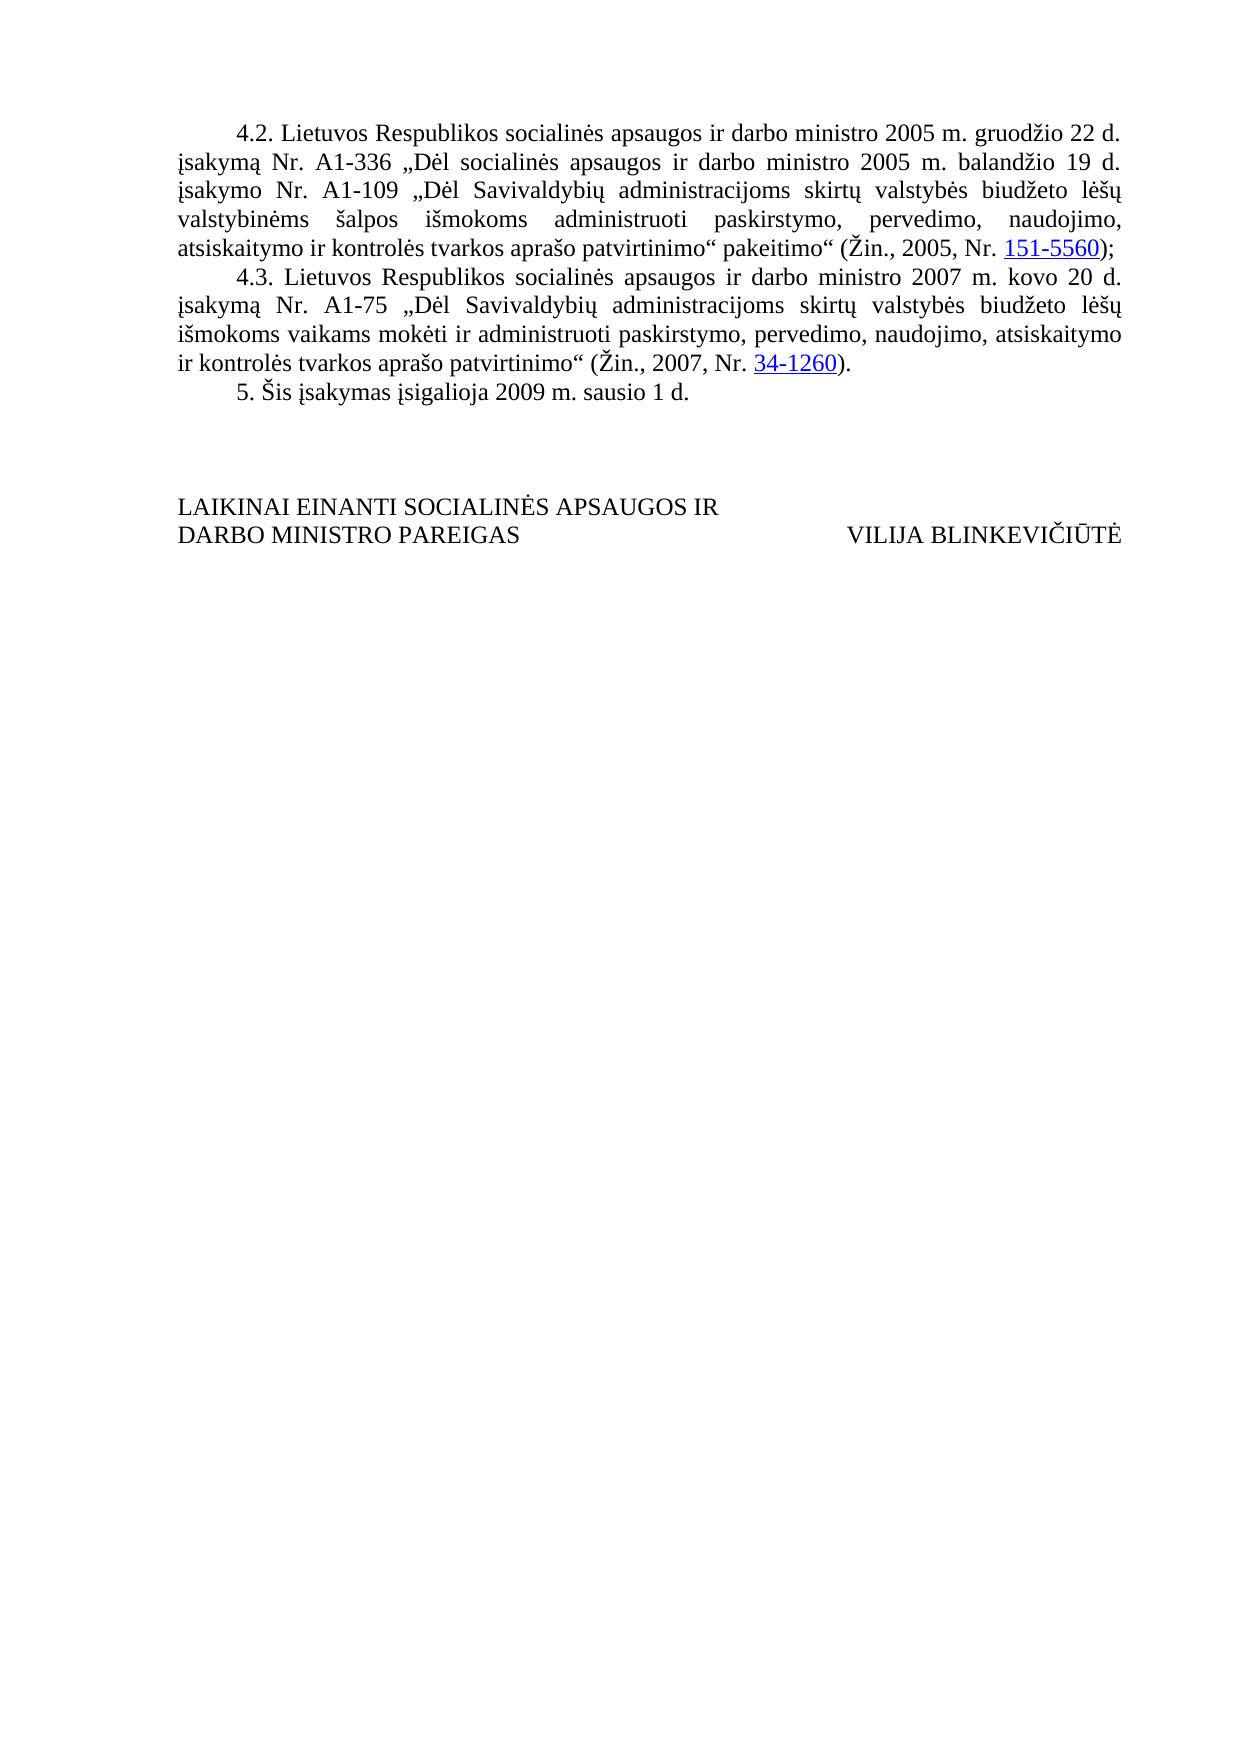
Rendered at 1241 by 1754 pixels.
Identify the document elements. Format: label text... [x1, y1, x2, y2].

text 4.2. Lietuvos Respublikos socialinės apsaugos ir darbo ministro 2005 m. gruodžio 22 d. įsakymą Nr. A1-336 „Dėl socialinės apsaugos ir darbo ministro 2005 m. balandžio 19 d. įsakymo Nr. A1-109 „Dėl Savivaldybių administracijoms skirtų valstybės biudžeto lėšų valstybinėms šalpos išmokoms administruoti paskirstymo, pervedimo, naudojimo, atsiskaitymo ir kontrolės tvarkos aprašo patvirtinimo“ pakeitimo“ (Žin., 2005, Nr. 151-5560); [177, 118, 1122, 262]
text 5. Šis įsakymas įsigalioja 2009 m. sausio 1 d. [177, 377, 1122, 406]
text LAIKINAI EINANTI SOCIALINĖS APSAUGOS IR [177, 492, 1122, 521]
text 4.3. Lietuvos Respublikos socialinės apsaugos ir darbo ministro 2007 m. kovo 20 d. įsakymą Nr. A1-75 „Dėl Savivaldybių administracijoms skirtų valstybės biudžeto lėšų išmokoms vaikams mokėti ir administruoti paskirstymo, pervedimo, naudojimo, atsiskaitymo ir kontrolės tvarkos aprašo patvirtinimo“ (Žin., 2007, Nr. 34-1260). [177, 262, 1122, 377]
text DARBO MINISTRO PAREIGAS VILIJA BLINKEVIČIŪTĖ [177, 521, 1122, 549]
